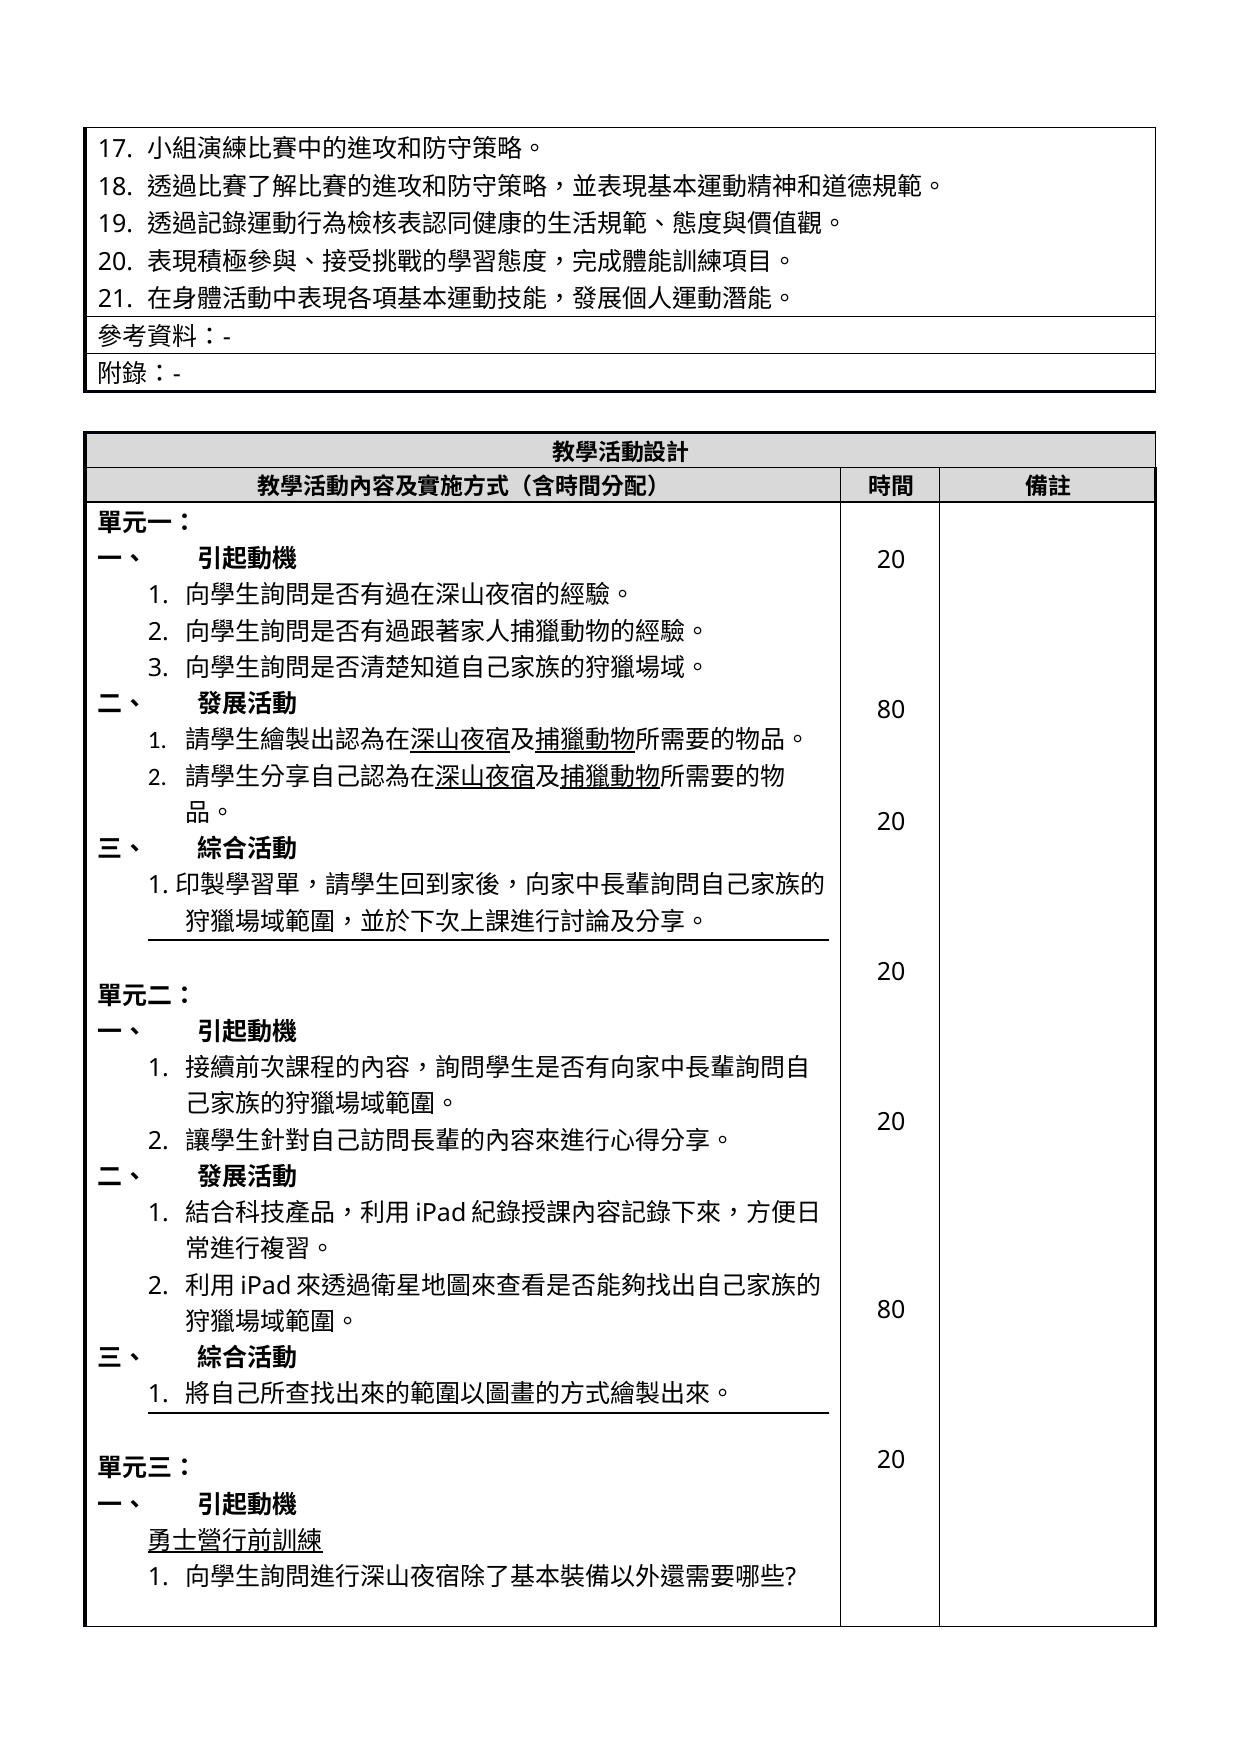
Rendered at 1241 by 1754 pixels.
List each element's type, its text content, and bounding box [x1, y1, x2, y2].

table_cell 參考資料：- [87, 317, 1155, 353]
table_cell 單元一： 引起動機 向學生詢問是否有過在深山夜宿的經驗。 向學生詢問是否有過跟著家人捕獵動物的經驗。 向學生詢問是否清楚知道自己家族的狩獵場域。 發展活動 請學生繪製出認為在深山夜宿及捕獵動物所需要的物品。 請學生分享自己認為在深山夜宿及捕獵動物所需要的物品。 綜合活動 1. 印製學習單，請學生回到家後，向家中長輩詢問自己家族的狩獵場域範圍，並於下次上課進行討論及分享。 單元二： 引起動機 接續前次課程的內容，詢問學生是否有向家中長輩詢問自己家族的狩獵場域範圍。 讓學生針對自己訪問長輩的內容來進行心得分享。 發展活動 結合科技產品，利用iPad紀錄授課內容記錄下來，方便日常進行複習。 利用iPad來透過衛星地圖來查看是否能夠找出自己家族的狩獵場域範圍。 綜合活動 將自己所查找出來的範圍以圖畫的方式繪製出來。 單元三： 引起動機 勇士營行前訓練 向學生詢問進行深山夜宿除了基本裝備以外還需要哪些? 向學生說明體力也是很重要的核心項目。 發展活動 指導學生製作自己的體能訓練菜單，於課間及課後督促學生能夠有效益並且規律的方式進行體能訓練。 綜合活動 帶領學生進行體能訓練，增加體能來應付實地走訪獵境時的疲勞。 單元四： 引起動機 勇士營行前訓練 向學生詢問進行深山夜宿除了基本裝備及體能還需要哪些? 向學生說明在深山進行活動時，專業知識及求生能力是非常重要的必需技能。 發展活動 向學生說明可以透過排遺的外型與特徵來辨別所屬的動物。 向學生說明野生植物可分為食用、藥用，指導學生該如何透過外型及特徵來辨別兩者之間的不同之處。 綜合活動 透過觀看影片、紀錄片、PPT簡報等方式來加深學生對於野外動植物的認識及辨別能力。 將授課內容記錄於iPad裡，以便利用空檔時間複習。 單元五： 引起動機 勇士營行前訓練 向學生詢問在前幾次的課程當中，還少了食衣住行當中的哪一項。 向學生說明在野外進行夜宿，可以利用哪些東西來進行搭建簡易的獵寮。 發展活動 透過圖片來讓學生更加認識獵寮會因應著環境的不同而有著更多不同的搭建方式及材料。 綜合活動 帶領學生利用校內的樹枝、繩子及帆布搭建建議獵寮。 進行心得分享及討論。 單元六： 引起動機 勇士營 出發前詢問學生對於前往野外進行實地走訪獵境的心情。 發展活動 認識氏族獵場 認識野生動植物 蓋獵寮 取水 生火野炊 夜間走訪獵境(五感體驗) 進行狩獵及漁獵活動 解剖與分享文化 學習食物的保存 賦歸 綜合活動 讓學生以作文的方式來記錄勇士營2天1夜的心得。 進行心得分享及討論。 [87, 503, 840, 1626]
table_cell 時間 [841, 468, 939, 501]
table_cell 附錄：- [87, 354, 1155, 390]
table_header 教學活動設計 [87, 434, 1155, 467]
table_cell [940, 503, 1154, 1626]
table_cell 結合科技產品，將教師授課內容記錄，提升聆聽效能與紀錄之完整性。 關注鄒族獵場規範、自然生態與生活方式的互動關係。 實地探訪傳統獵場，實踐環境友善行動，珍惜山林資源與環境。 分析與判讀山林地形，選出最適合搭建獵寮地點。 分析與判讀溪流、山澗地形，尋找出最適合的取水地點。 分組協同合作尋找材料並製作取水工具進行取水動作。 察覺排遺的外型與特徵，知道所屬的動物。 依據獵物的路徑及蹤跡想像其活動範圍，判定布置陷阱的最佳誘捕地點。 利用科學知識理解五感體驗到的現象 透過探訪山林探索自然界現象之間的關係，建立簡單的概念模型，理解到有不同模型的存在。 體察、分享並欣賞山林之美 了解健康自主管理的原則與方法，知道自己的體適能等級並提出改善的方法。 透過體適能分析資料，自我反省與修正促進健康的行動。 應用體適能常模表分析、比較與檢視自身體適能的條件。 透過擬定簡易體適能運動計畫記錄在行為檢核表，能持續執行計畫以養成規律運動習慣。 透過練習了解運動技能的要素和要領，操作基礎健康技能。 小組演練比賽中的進攻和防守策略。 透過比賽了解比賽的進攻和防守策略，並表現基本運動精神和道德規範。 透過記錄運動行為檢核表認同健康的生活規範、態度與價值觀。 表現積極參與、接受挑戰的學習態度，完成體能訓練項目。 在身體活動中表現各項基本運動技能，發展個人運動潛能。 [87, 128, 1155, 316]
table_cell 20 80 20 20 20 80 20 60 40 20 40 60 20 20 80 20 320 20 [841, 503, 939, 1626]
table_cell 教學活動內容及實施方式（含時間分配） [87, 468, 840, 501]
table_cell 備註 [940, 468, 1154, 501]
